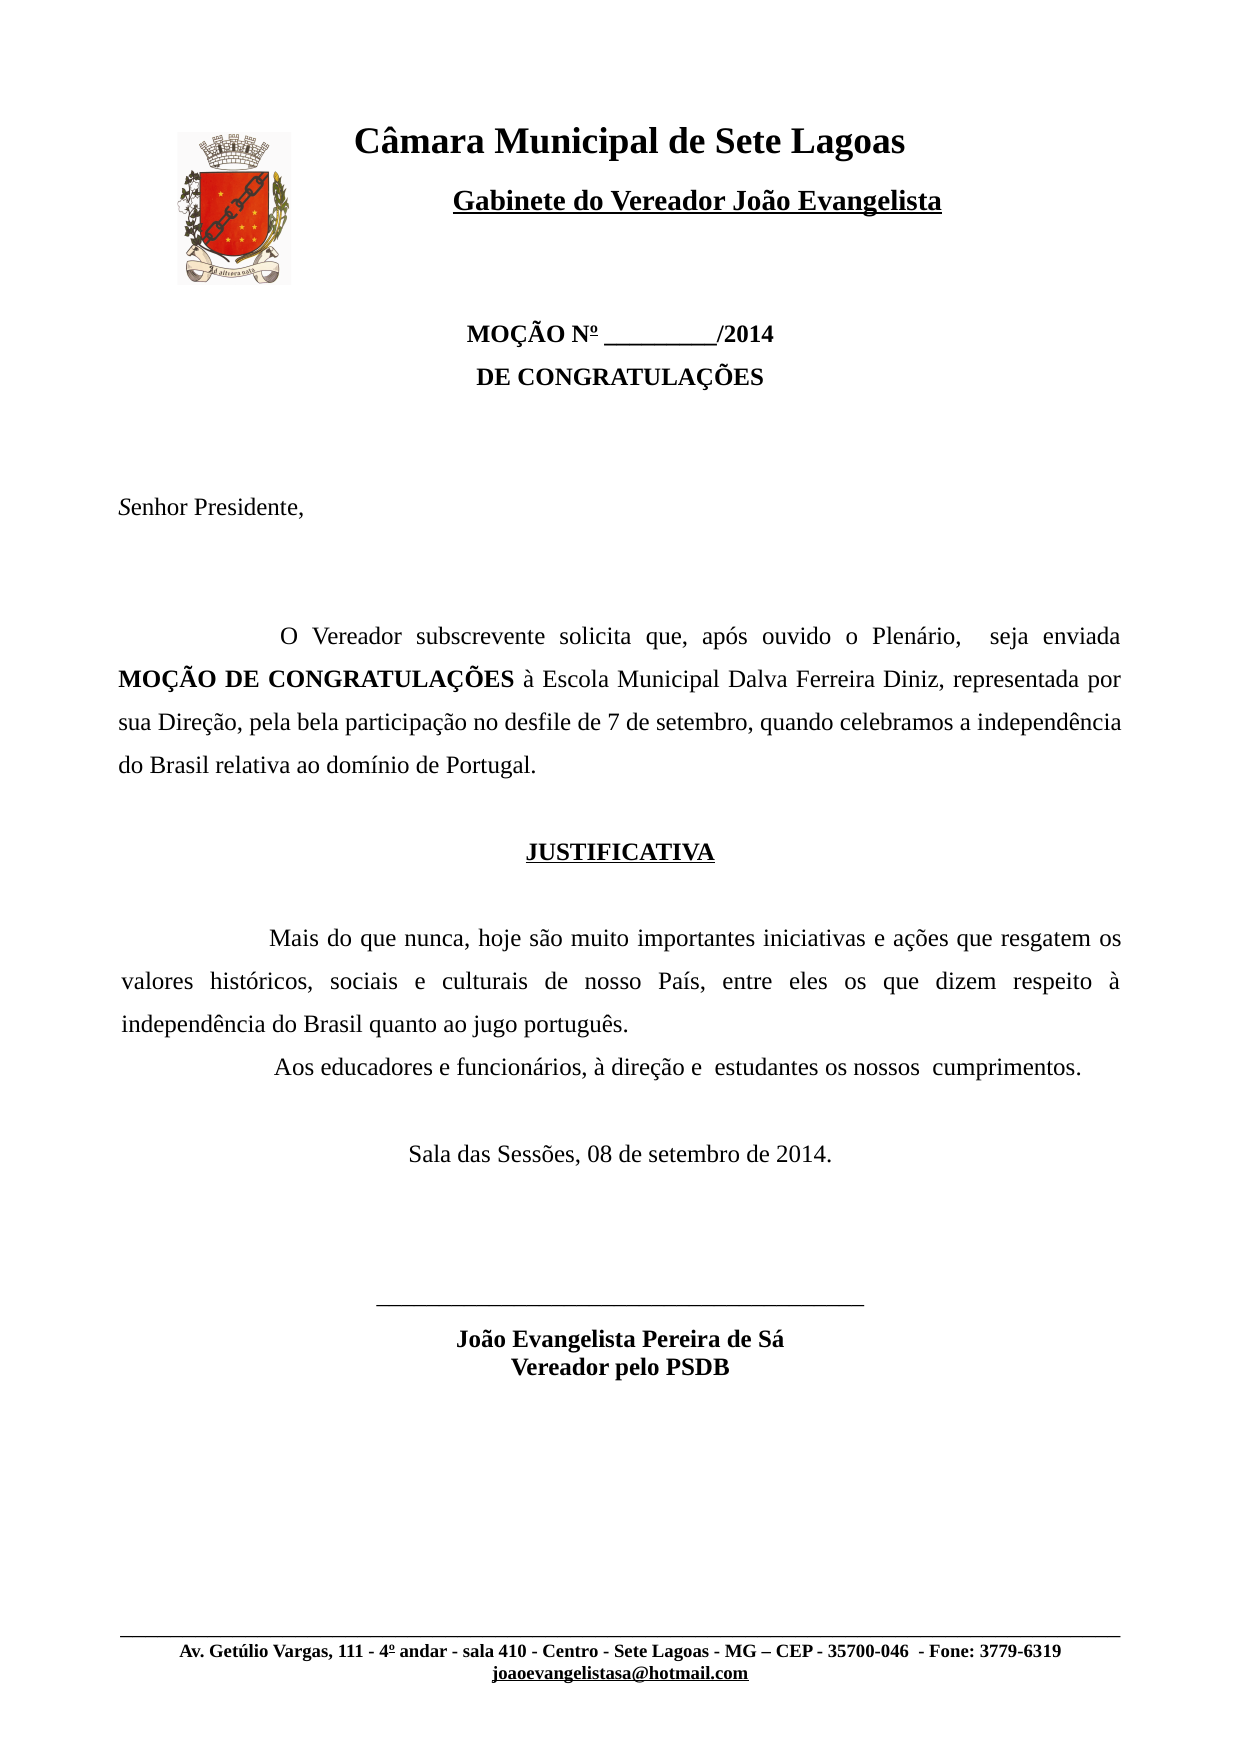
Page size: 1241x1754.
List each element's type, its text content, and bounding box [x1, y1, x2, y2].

text JUSTIFICATIVA [118, 837, 1122, 866]
text Mais do que nunca, hoje são muito importantes iniciativas e ações que resgatem os valores históricos, sociais e culturais de nosso País, entre eles os que dizem respeito à independência do Brasil quanto ao jugo português. [121, 923, 1122, 1038]
text Sala das Sessões, 08 de setembro de 2014. [118, 1139, 1122, 1167]
text ________________________________________________________________________________ [118, 1611, 1122, 1640]
picture [177, 132, 292, 285]
text MOÇÃO Nº _________/2014 [118, 319, 1122, 348]
text O Vereador subscrevente solicita que, após ouvido o Plenário, seja enviada MOÇÃO DE CONGRATULAÇÕES à Escola Municipal Dalva Ferreira Diniz, representada por sua Direção, pela bela participação no desfile de 7 de setembro, quando celebramos a independência do Brasil relativa ao domínio de Portugal. [118, 621, 1122, 779]
text Aos educadores e funcionários, à direção e estudantes os nossos cumprimentos. [121, 1052, 1122, 1081]
text [118, 183, 177, 216]
text Av. Getúlio Vargas, 111 - 4º andar - sala 410 - Centro - Sete Lagoas - MG – CEP - 35700-046 - Fone: 3779-6319 joaoevangelistasa@hotmail.com [118, 1640, 1122, 1683]
text Câmara Municipal de Sete Lagoas [118, 118, 1122, 161]
subtitle João Evangelista Pereira de Sá [118, 1324, 1122, 1352]
text DE CONGRATULAÇÕES [118, 362, 1122, 391]
text Senhor Presidente, [118, 492, 1122, 521]
text _______________________________________ [118, 1281, 1122, 1309]
text Vereador pelo PSDB [118, 1352, 1122, 1381]
text Gabinete do Vereador João Evangelista [292, 183, 1122, 216]
